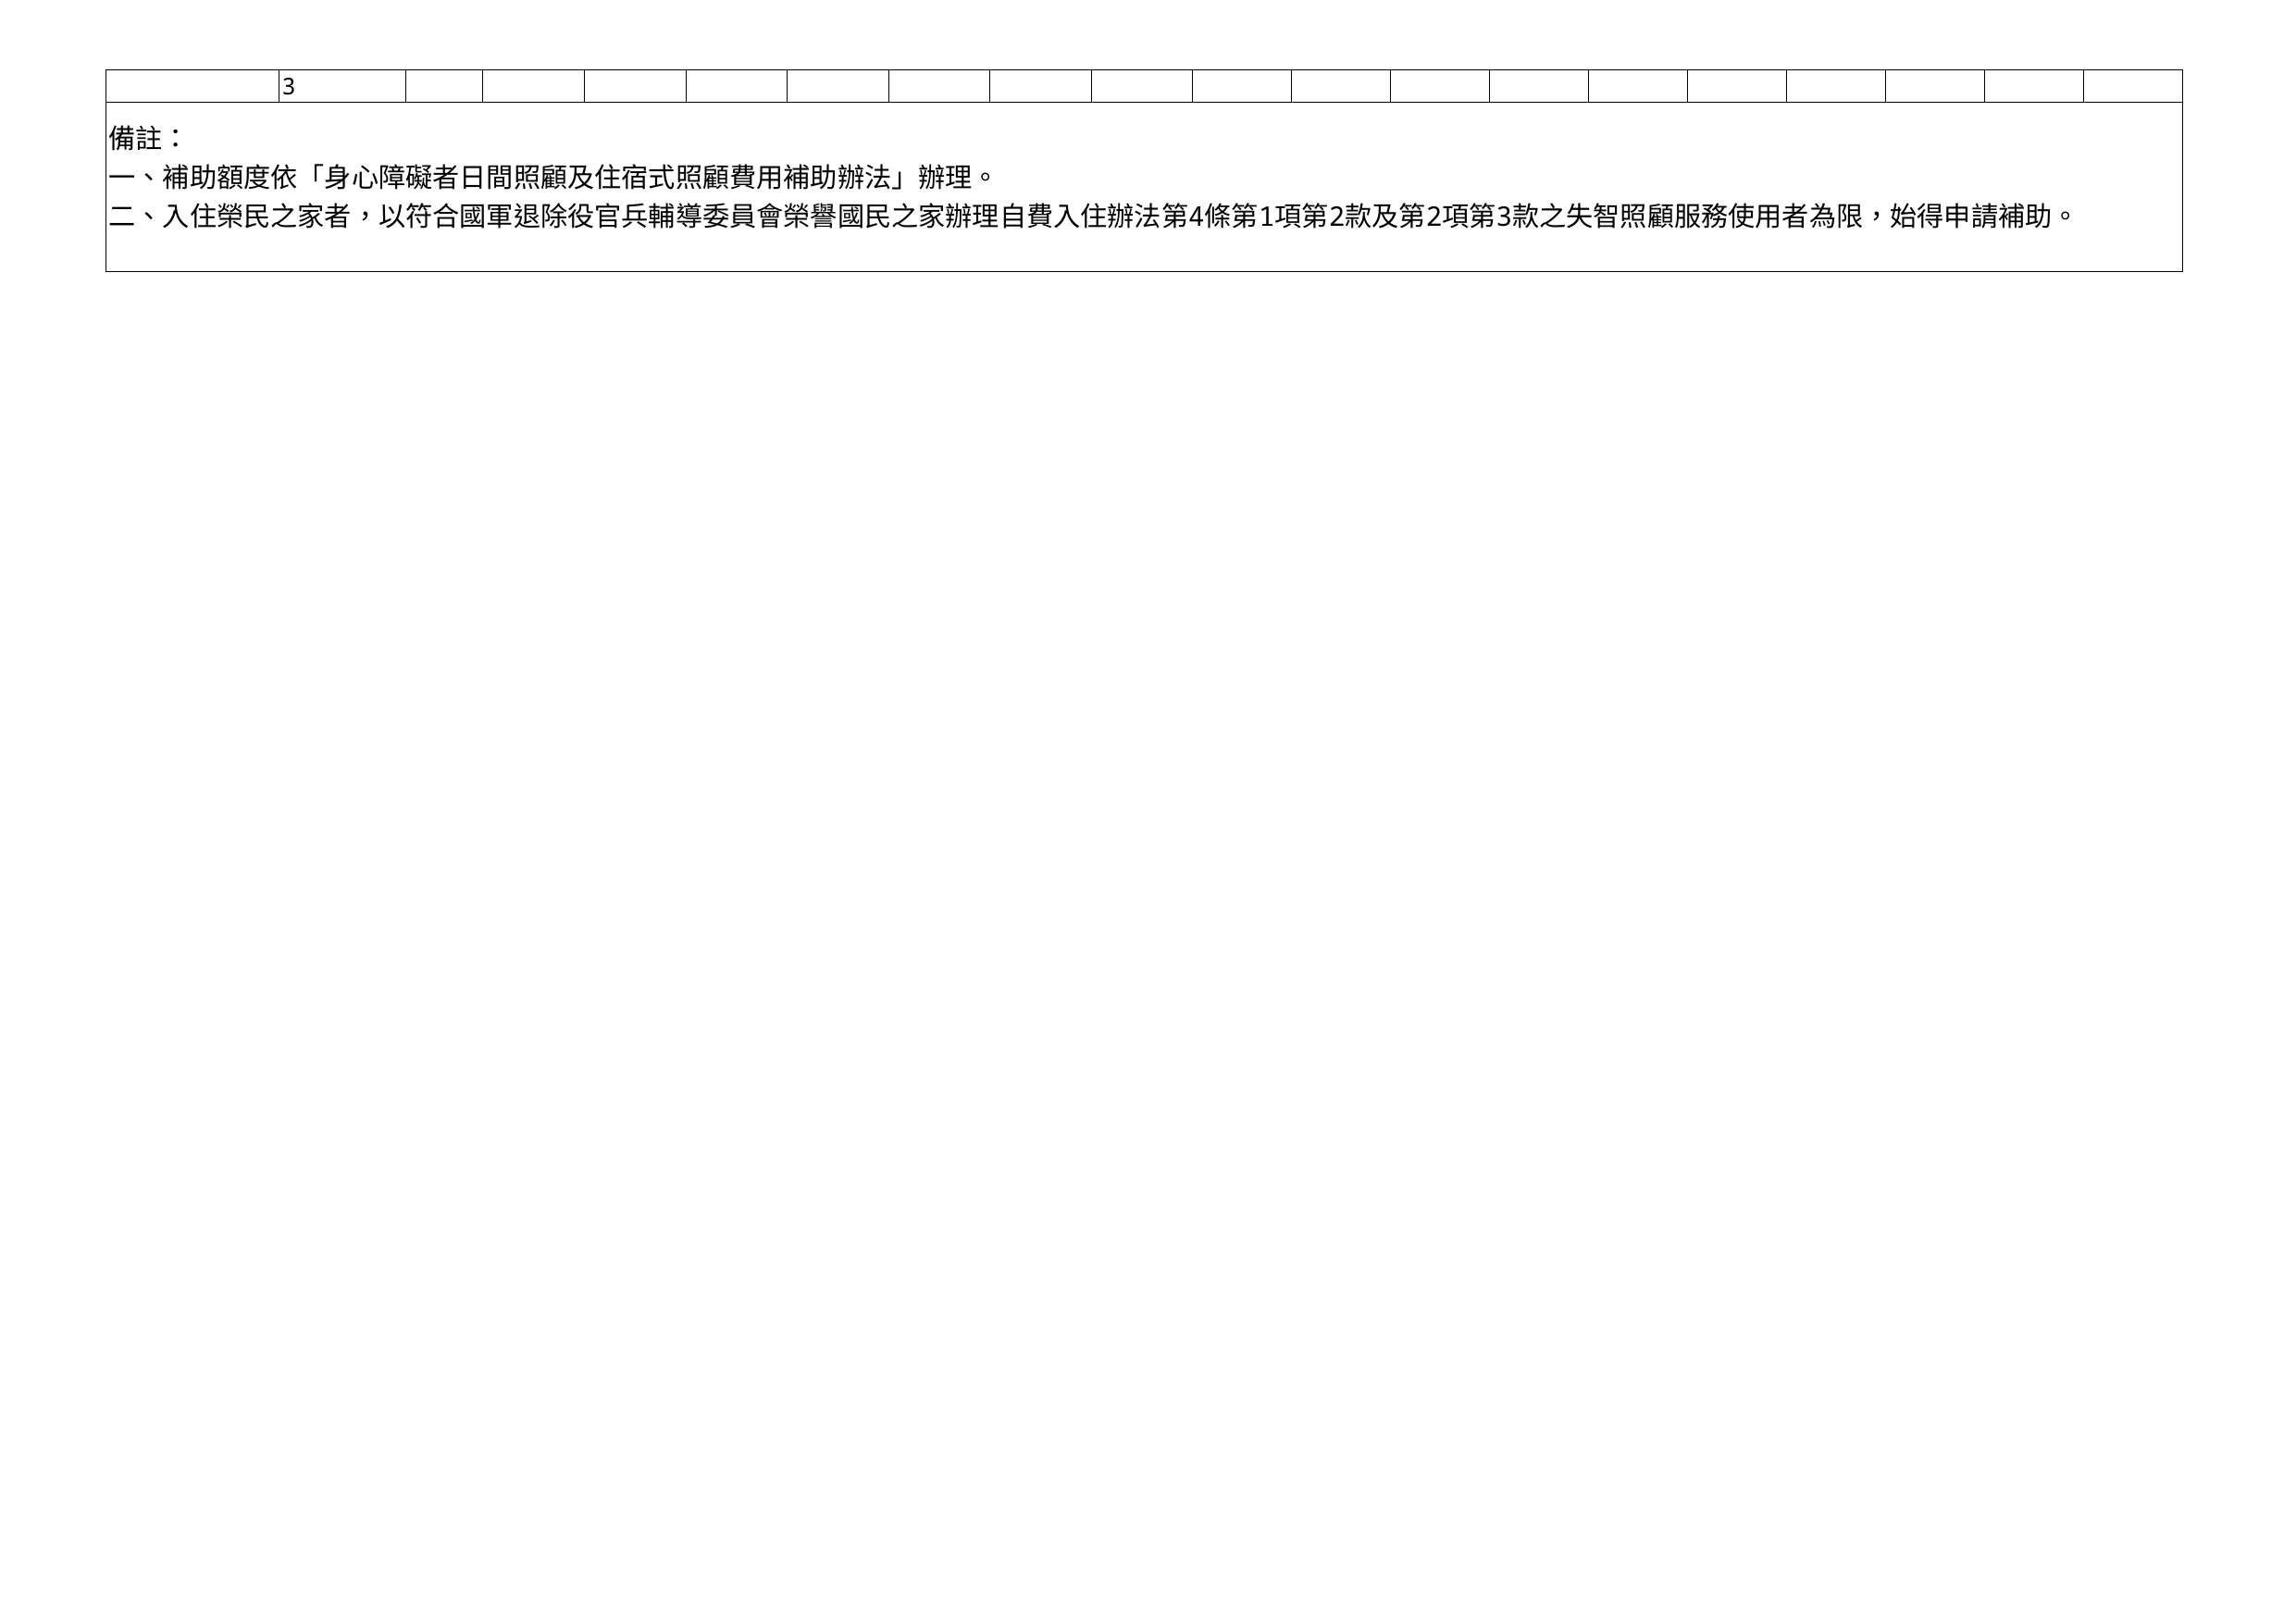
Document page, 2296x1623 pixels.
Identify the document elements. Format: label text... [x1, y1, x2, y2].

table_cell [1787, 70, 1885, 102]
table_cell [990, 70, 1091, 102]
table_cell [1193, 70, 1291, 102]
table_cell [889, 70, 989, 102]
table_cell [406, 70, 482, 102]
table_cell [1092, 70, 1192, 102]
table_cell [2084, 70, 2182, 102]
table_cell [483, 70, 584, 102]
table_cell [1688, 70, 1786, 102]
table_cell [585, 70, 686, 102]
table_cell [1391, 70, 1489, 102]
table_cell 3 [279, 70, 405, 102]
table_cell 備註： 一、補助額度依「身心障礙者日間照顧及住宿式照顧費用補助辦法」辦理。 二、入住榮民之家者，以符合國軍退除役官兵輔導委員會榮譽國民之家辦理自費入住辦法第4條第1項第2款及第2項第3款之失智照顧服務使用者為限，始得申請補助。 [106, 103, 2182, 271]
table_cell [687, 70, 787, 102]
table_cell [1886, 70, 1984, 102]
table_cell [788, 70, 888, 102]
table_cell [1985, 70, 2083, 102]
table_cell [1490, 70, 1588, 102]
table_cell [1292, 70, 1390, 102]
table_cell [106, 70, 279, 102]
table_cell [1589, 70, 1687, 102]
